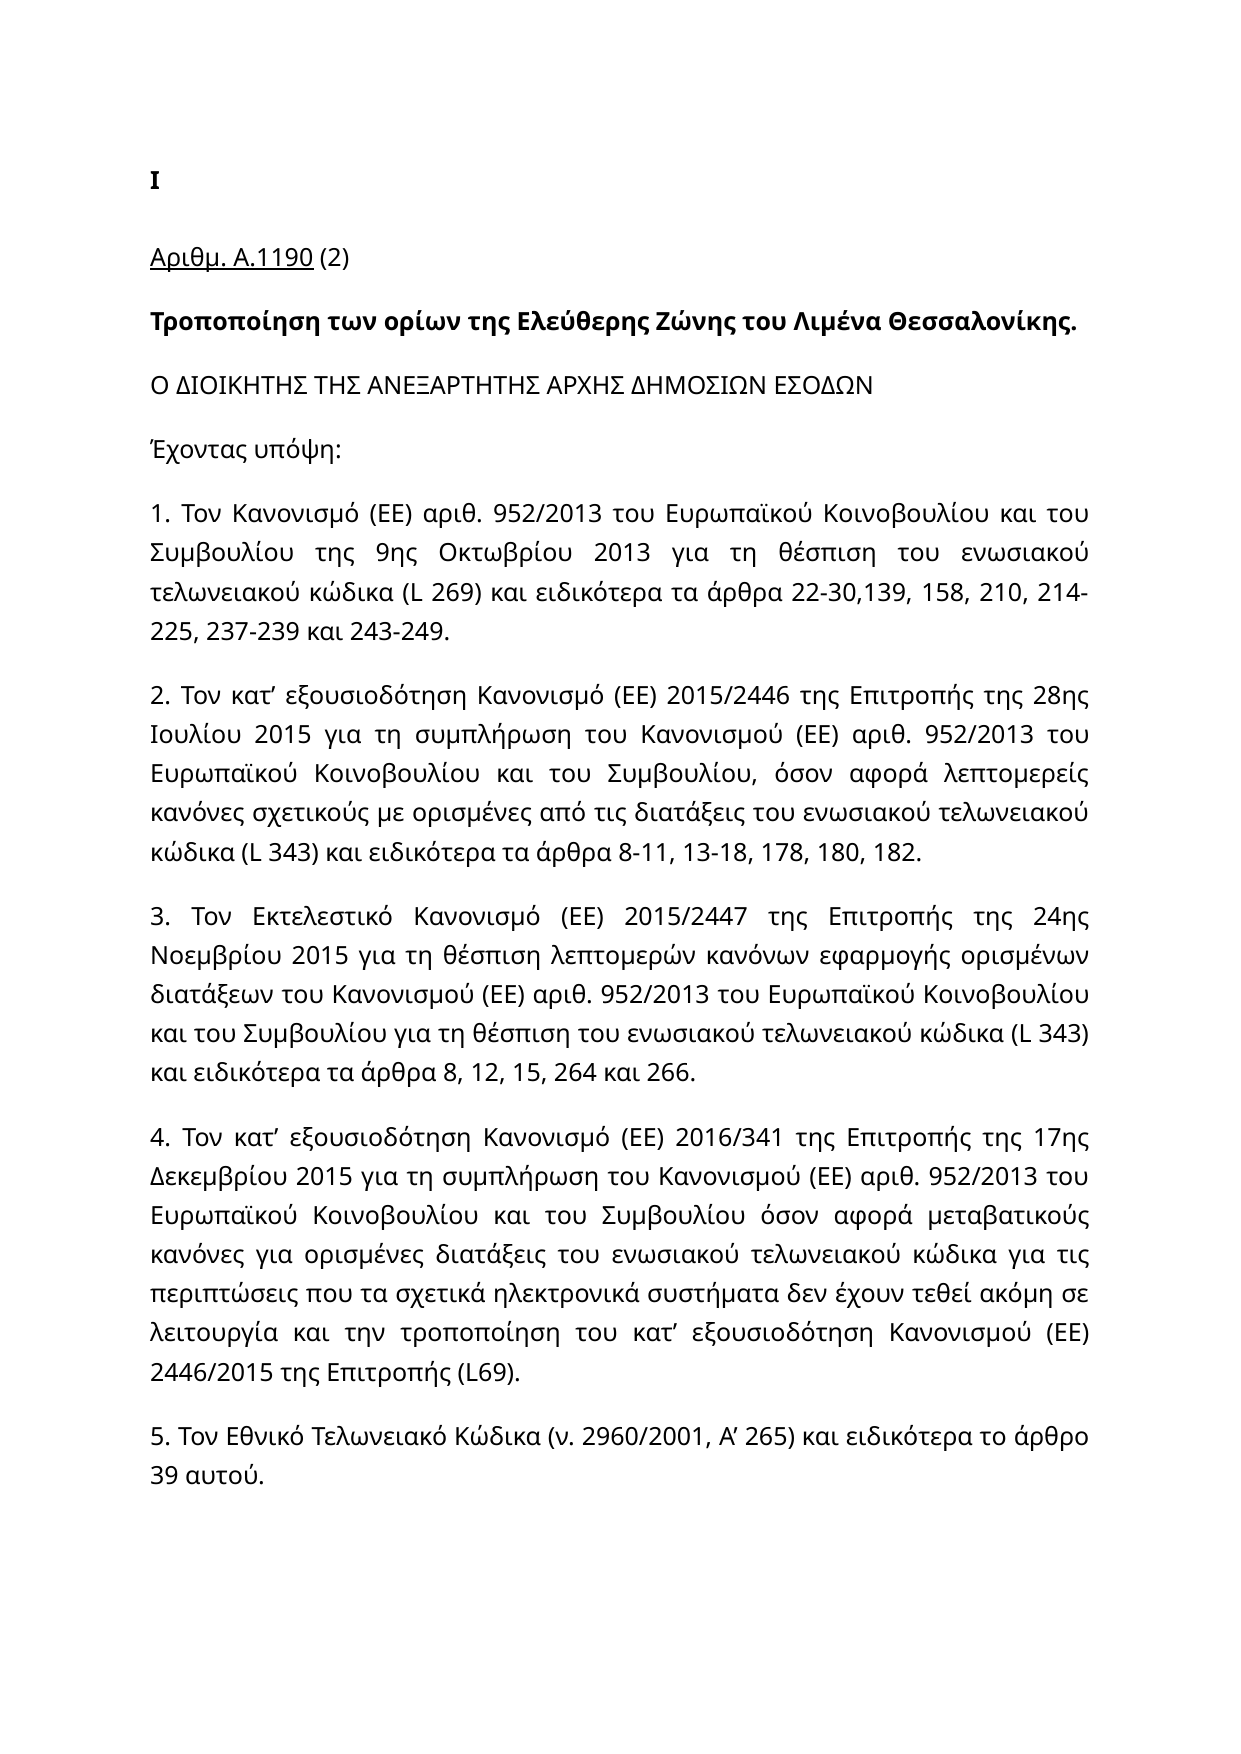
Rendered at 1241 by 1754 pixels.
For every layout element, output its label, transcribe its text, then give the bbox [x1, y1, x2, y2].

text Ο ΔΙΟΙΚΗΤΗΣ ΤΗΣ ΑΝΕΞΑΡΤΗΤΗΣ ΑΡΧΗΣ ΔΗΜΟΣΙΩΝ ΕΣΟΔΩΝ [150, 367, 1090, 402]
text 2. Τον κατ’ εξουσιοδότηση Κανονισμό (ΕΕ) 2015/2446 της Επιτροπής της 28ης Ιουλίου 2015 για τη συμπλήρωση του Κανονισμού (ΕΕ) αριθ. 952/2013 του Ευρωπαϊκού Κοινοβουλίου και του Συμβουλίου, όσον αφορά λεπτομερείς κανόνες σχετικούς με ορισμένες από τις διατάξεις του ενωσιακού τελωνειακού κώδικα (L 343) και ειδικότερα τα άρθρα 8-11, 13-18, 178, 180, 182. [150, 677, 1090, 868]
text 1. Τον Κανονισμό (ΕΕ) αριθ. 952/2013 του Ευρωπαϊκού Κοινοβουλίου και του Συμβουλίου της 9ης Οκτωβρίου 2013 για τη θέσπιση του ενωσιακού τελωνειακού κώδικα (L 269) και ειδικότερα τα άρθρα 22-30,139, 158, 210, 214-225, 237-239 και 243-249. [150, 496, 1090, 647]
title Ι [150, 162, 1090, 197]
text 3. Τον Εκτελεστικό Κανονισμό (ΕΕ) 2015/2447 της Επιτροπής της 24ης Νοεμβρίου 2015 για τη θέσπιση λεπτομερών κανόνων εφαρμογής ορισμένων διατάξεων του Κανονισμού (ΕΕ) αριθ. 952/2013 του Ευρωπαϊκού Κοινοβουλίου και του Συμβουλίου για τη θέσπιση του ενωσιακού τελωνειακού κώδικα (L 343) και ειδικότερα τα άρθρα 8, 12, 15, 264 και 266. [150, 898, 1090, 1089]
text Τροποποίηση των ορίων της Ελεύθερης Ζώνης του Λιμένα Θεσσαλονίκης. [150, 303, 1090, 337]
text Έχοντας υπόψη: [150, 432, 1090, 466]
text Αριθμ. Α.1190 (2) [150, 239, 1090, 273]
text 5. Τον Εθνικό Τελωνειακό Κώδικα (ν. 2960/2001, Α’ 265) και ειδικότερα το άρθρο 39 αυτού. [150, 1418, 1090, 1492]
text 4. Τον κατ’ εξουσιοδότηση Κανονισμό (ΕΕ) 2016/341 της Επιτροπής της 17ης Δεκεμβρίου 2015 για τη συμπλήρωση του Κανονισμού (ΕΕ) αριθ. 952/2013 του Ευρωπαϊκού Κοινοβουλίου και του Συμβουλίου όσον αφορά μεταβατικούς κανόνες για ορισμένες διατάξεις του ενωσιακού τελωνειακού κώδικα για τις περιπτώσεις που τα σχετικά ηλεκτρονικά συστήματα δεν έχουν τεθεί ακόμη σε λειτουργία και την τροποποίηση του κατ’ εξουσιοδότηση Κανονισμού (ΕΕ) 2446/2015 της Επιτροπής (L69). [150, 1119, 1090, 1388]
